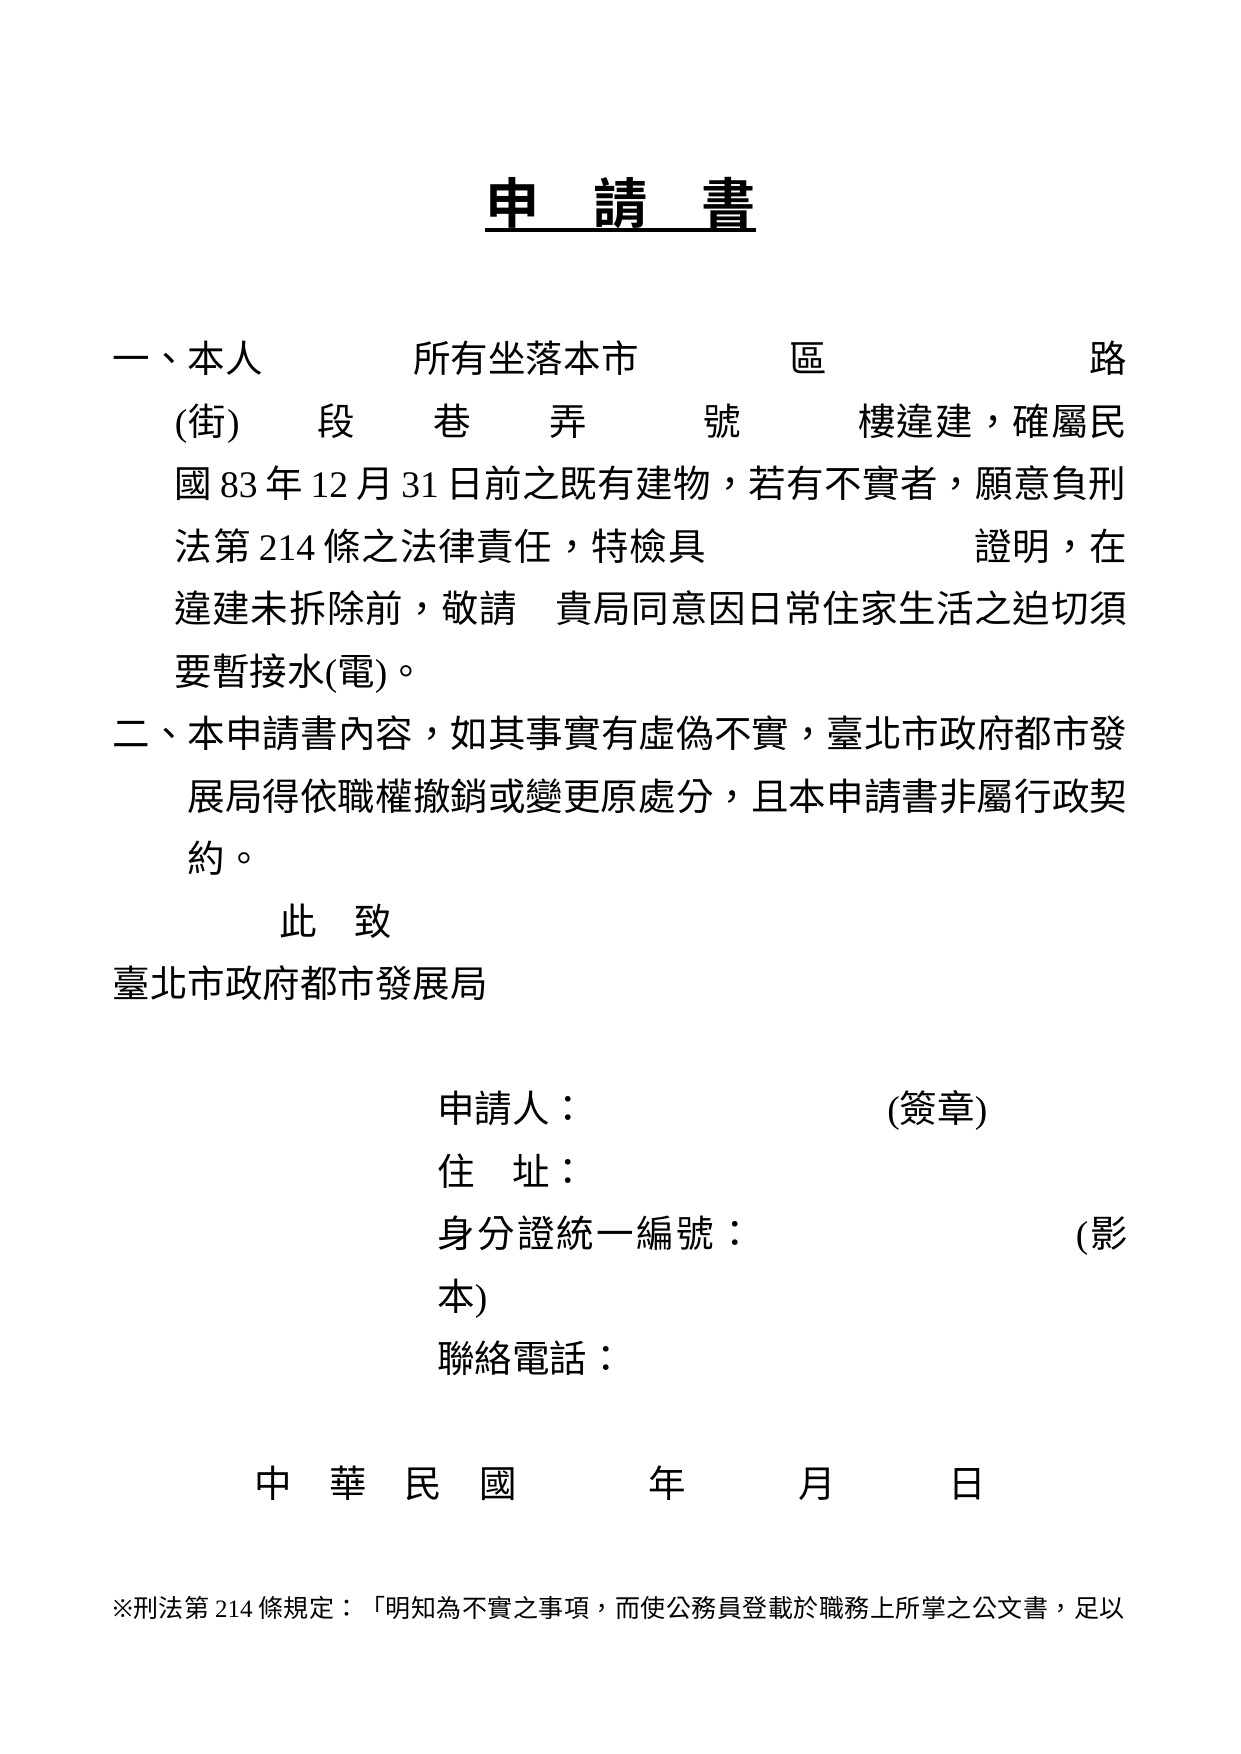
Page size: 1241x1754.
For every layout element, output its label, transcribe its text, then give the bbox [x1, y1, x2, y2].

text 身分證統一編號： (影本) [437, 1189, 1128, 1314]
text 申請人： (簽章) [437, 1064, 1128, 1127]
text 臺北市政府都市發展局 [112, 939, 1128, 1002]
text 住 址： [437, 1127, 1128, 1189]
text 二、本申請書內容，如其事實有虛偽不實，臺北市政府都市發展局得依職權撤銷或變更原處分，且本申請書非屬行政契約。 [112, 689, 1128, 877]
text ※刑法第214條規定：「明知為不實之事項，而使公務員登載於職務上所掌之公文書，足以 [112, 1564, 1128, 1627]
text 申 請 書 [112, 127, 1128, 252]
text 中 華 民 國 年 月 日 [112, 1439, 1128, 1502]
text 聯絡電話： [437, 1314, 1128, 1377]
text 此 致 [112, 877, 1128, 939]
text 一、本人 所有坐落本市 區 路(街) 段 巷 弄 號 樓違建，確屬民國83年12月31日前之既有建物，若有不實者，願意負刑法第214條之法律責任，特檢具 證明，在違建未拆除前，敬請 貴局同意因日常住家生活之迫切須要暫接水(電)。 [112, 314, 1128, 689]
